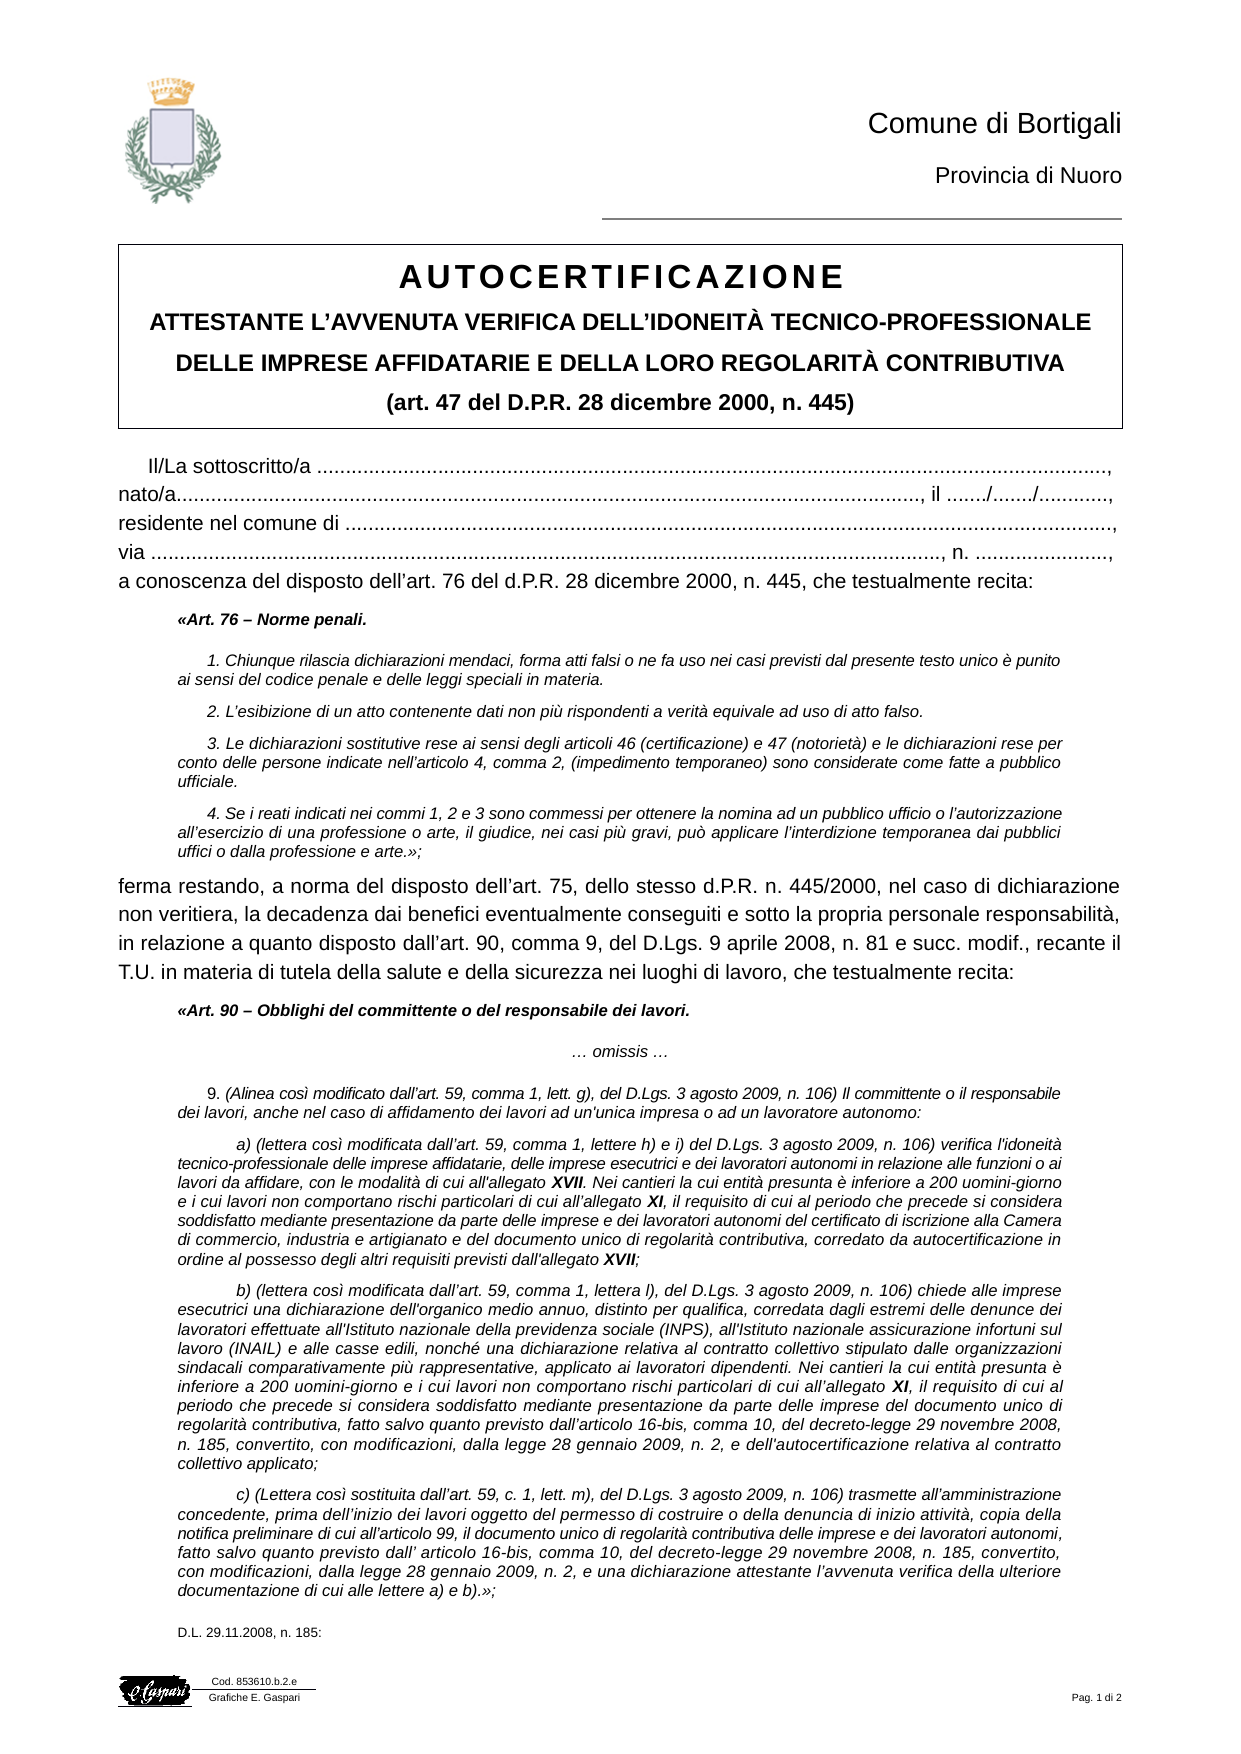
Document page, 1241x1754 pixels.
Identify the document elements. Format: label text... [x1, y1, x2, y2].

text 3. Le dichiarazioni sostitutive rese ai sensi degli articoli 46 (certificazione) e 47 (notorietà) e le dichiarazioni rese per conto delle persone indicate nell’articolo 4, comma 2, (impedimento temporaneo) sono considerate come fatte a pubblico ufficiale. [177, 733, 1063, 791]
text Provincia di Nuoro [118, 162, 1122, 188]
text ferma restando, a norma del disposto dell’art. 75, dello stesso d.P.R. n. 445/2000, nel caso di dichiarazione non veritiera, la decadenza dai benefici eventualmente conseguiti e sotto la propria personale responsabilità, in relazione a quanto disposto dall’art. 90, comma 9, del D.Lgs. 9 aprile 2008, n. 81 e succ. modif., recante il T.U. in materia di tutela della salute e della sicurezza nei luoghi di lavoro, che testualmente recita: [118, 873, 1122, 984]
text 4. Se i reati indicati nei commi 1, 2 e 3 sono commessi per ottenere la nomina ad un pubblico ufficio o l’autorizzazione all’esercizio di una professione o arte, il giudice, nei casi più gravi, può applicare l’interdizione temporanea dai pubblici uffici o dalla professione e arte.»; [177, 803, 1063, 861]
text Nell'elenco degli allegati [118, 204, 602, 227]
picture [118, 1674, 191, 1706]
picture [122, 140, 224, 162]
text a) (lettera così modificata dall’art. 59, comma 1, lettere h) e i) del D.Lgs. 3 agosto 2009, n. 106) verifica l'idoneità tecnico-professionale delle imprese affidatarie, delle imprese esecutrici e dei lavoratori autonomi in relazione alle funzioni o ai lavori da affidare, con le modalità di cui all'allegato XVII. Nei cantieri la cui entità presunta è inferiore a 200 uomini-giorno e i cui lavori non comportano rischi particolari di cui all’allegato XI, il requisito di cui al periodo che precede si considera soddisfatto mediante presentazione da parte delle imprese e dei lavoratori autonomi del certificato di iscrizione alla Camera di commercio, industria e artigianato e del documento unico di regolarità contributiva, corredato da autocertificazione in ordine al possesso degli altri requisiti previsti dall'allegato XVII; [177, 1134, 1063, 1268]
table_header AUTOCERTIFICAZIONE ATTESTANTE L’AVVENUTA VERIFICA DELL’IDONEITÀ TECNICO-PROFESSIONALE DELLE IMPRESE AFFIDATARIE E DELLA LORO REGOLARITÀ CONTRIBUTIVA (art. 47 del D.P.R. 28 dicembre 2000, n. 445) [119, 245, 1122, 427]
text c) (Lettera così sostituita dall’art. 59, c. 1, lett. m), del D.Lgs. 3 agosto 2009, n. 106) trasmette all’amministrazione concedente, prima dell’inizio dei lavori oggetto del permesso di costruire o della denuncia di inizio attività, copia della notifica preliminare di cui all’articolo 99, il documento unico di regolarità contributiva delle imprese e dei lavoratori autonomi, fatto salvo quanto previsto dall’ articolo 16-bis, comma 10, del decreto-legge 29 novembre 2008, n. 185, convertito, con modificazioni, dalla legge 28 gennaio 2009, n. 2, e una dichiarazione attestante l’avvenuta verifica della ulteriore documentazione di cui alle lettere a) e b).»; [177, 1485, 1063, 1600]
text Il/La sottoscritto/a ........................................................................................................................................., nato/a................................................................................................................................., il ......./......./............, residente nel comune di ....................................................................................................................................., via ........................................................................................................................................., n. ......................., a conoscenza del disposto dell’art. 76 del d.P.R. 28 dicembre 2000, n. 445, che testualmente recita: [118, 453, 1122, 592]
text Comune di Bortigali [118, 106, 1122, 140]
text D.L. 29.11.2008, n. 185: [177, 1625, 1122, 1641]
subtitle … omissis … [177, 1042, 1063, 1061]
picture [122, 75, 224, 106]
text «Art. 76 – Norme penali. [177, 610, 1063, 629]
text 9. (Alinea così modificato dall’art. 59, comma 1, lett. g), del D.Lgs. 3 agosto 2009, n. 106) Il committente o il responsabile dei lavori, anche nel caso di affidamento dei lavori ad un'unica impresa o ad un lavoratore autonomo: [177, 1083, 1063, 1122]
text b) (lettera così modificata dall’art. 59, comma 1, lettera l), del D.Lgs. 3 agosto 2009, n. 106) chiede alle imprese esecutrici una dichiarazione dell'organico medio annuo, distinto per qualifica, corredata dagli estremi delle denunce dei lavoratori effettuate all'Istituto nazionale della previdenza sociale (INPS), all'Istituto nazionale assicurazione infortuni sul lavoro (INAIL) e alle casse edili, nonché una dichiarazione relativa al contratto collettivo stipulato dalle organizzazioni sindacali comparativamente più rappresentative, applicato ai lavoratori dipendenti. Nei cantieri la cui entità presunta è inferiore a 200 uomini-giorno e i cui lavori non comportano rischi particolari di cui all’allegato XI, il requisito di cui al periodo che precede si considera soddisfatto mediante presentazione da parte delle imprese del documento unico di regolarità contributiva, fatto salvo quanto previsto dall’articolo 16-bis, comma 10, del decreto-legge 29 novembre 2008, n. 185, convertito, con modificazioni, dalla legge 28 gennaio 2009, n. 2, e dell'autocertificazione relativa al contratto collettivo applicato; [177, 1281, 1063, 1473]
picture [122, 188, 224, 204]
text «Art. 90 – Obblighi del committente o del responsabile dei lavori. [177, 1001, 1063, 1020]
text 2. L’esibizione di un atto contenente dati non più rispondenti a verità equivale ad uso di atto falso. [177, 702, 1063, 721]
text 1. Chiunque rilascia dichiarazioni mendaci, forma atti falsi o ne fa uso nei casi previsti dal presente testo unico è punito ai sensi del codice penale e delle leggi speciali in materia. [177, 651, 1063, 689]
